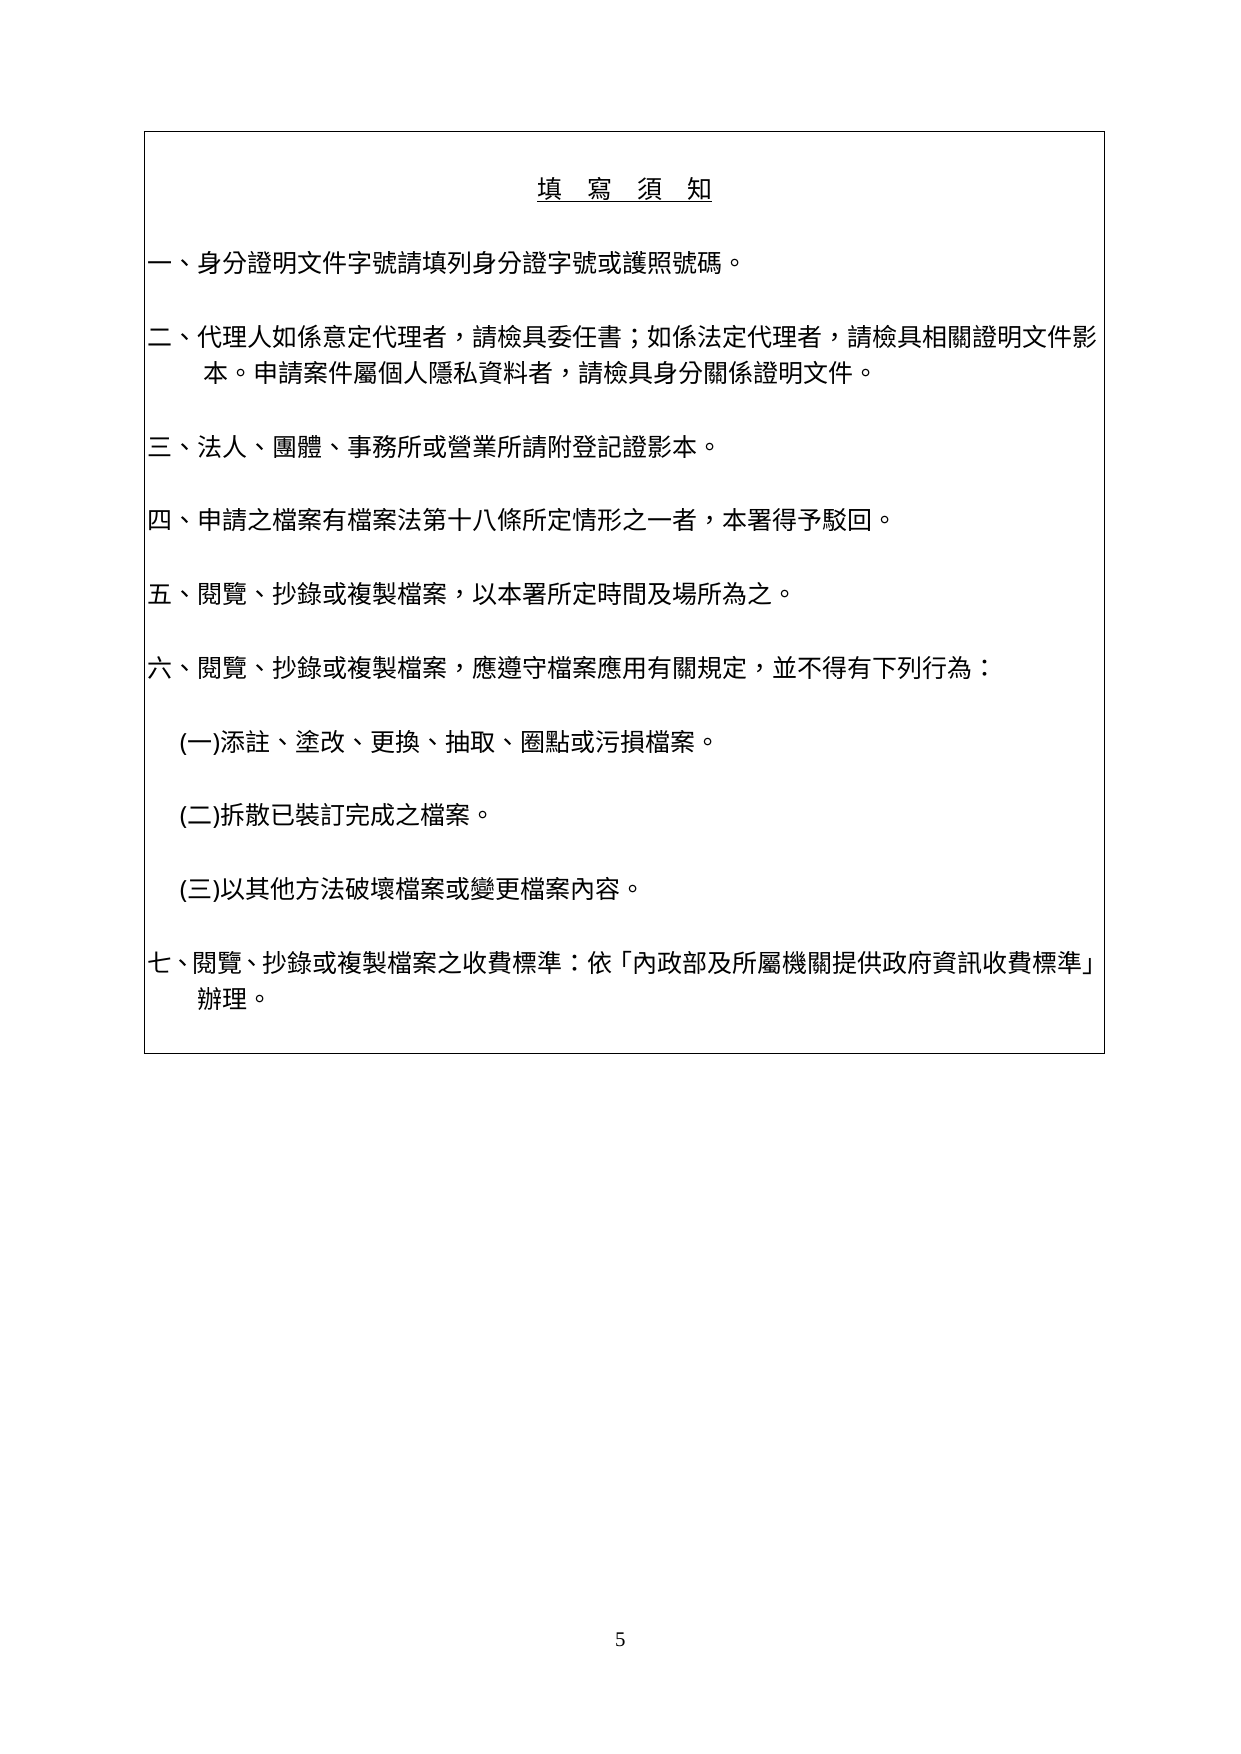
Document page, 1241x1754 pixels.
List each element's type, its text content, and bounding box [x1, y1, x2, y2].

table_header 填 寫 須 知 一、身分證明文件字號請填列身分證字號或護照號碼。 二、代理人如係意定代理者，請檢具委任書；如係法定代理者，請檢具相關證明文件影本。申請案件屬個人隱私資料者，請檢具身分關係證明文件。 三、法人、團體、事務所或營業所請附登記證影本。 四、申請之檔案有檔案法第十八條所定情形之一者，本署得予駁回。 五、閱覽、抄錄或複製檔案，以本署所定時間及場所為之。 六、閱覽、抄錄或複製檔案，應遵守檔案應用有關規定，並不得有下列行為： (一)添註、塗改、更換、抽取、圈點或污損檔案。 (二)拆散已裝訂完成之檔案。 (三)以其他方法破壞檔案或變更檔案內容。 七、閱覽、抄錄或複製檔案之收費標準：依「內政部及所屬機關提供政府資訊收費標準」辦理。 [145, 132, 1104, 1053]
